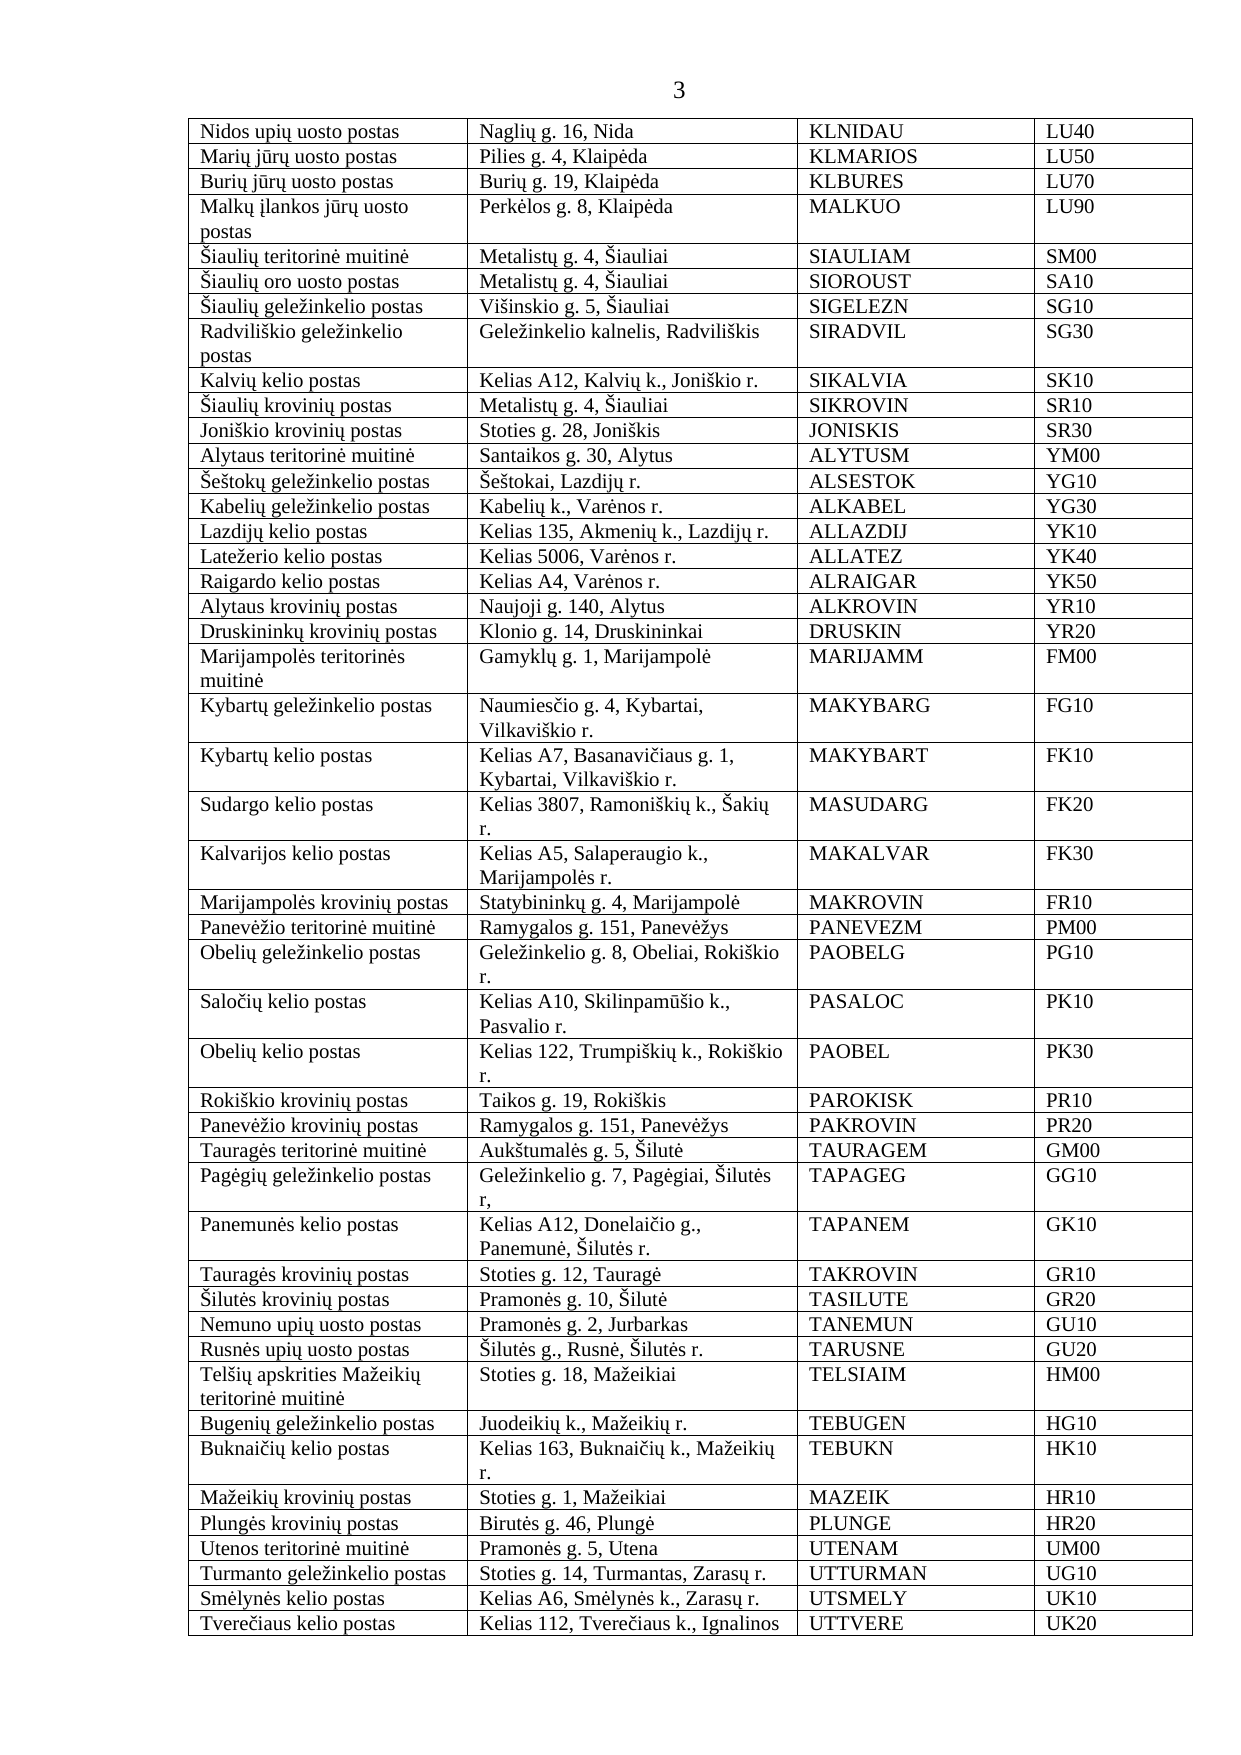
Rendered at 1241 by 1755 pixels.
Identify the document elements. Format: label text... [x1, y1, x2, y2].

table_cell LU90 [1035, 195, 1192, 243]
table_cell Pramonės g. 10, Šilutė [468, 1287, 797, 1311]
table_cell SIAULIAM [798, 244, 1034, 268]
table_cell Nidos upių uosto postas [189, 119, 467, 143]
table_cell TAPANEM [798, 1212, 1034, 1260]
table_cell Marių jūrų uosto postas [189, 144, 467, 168]
table_cell MAKALVAR [798, 841, 1034, 889]
table_cell SIRADVIL [798, 319, 1034, 367]
table_cell SK10 [1035, 368, 1192, 392]
table_cell KLMARIOS [798, 144, 1034, 168]
table_cell SR10 [1035, 393, 1192, 417]
table_cell Šiaulių teritorinė muitinė [189, 244, 467, 268]
table_cell Ramygalos g. 151, Panevėžys [468, 1113, 797, 1137]
table_cell ALSESTOK [798, 469, 1034, 493]
table_cell Obelių geležinkelio postas [189, 940, 467, 988]
table_cell ALRAIGAR [798, 569, 1034, 593]
table_cell HG10 [1035, 1411, 1192, 1435]
table_cell Utenos teritorinė muitinė [189, 1536, 467, 1559]
table_cell MAKROVIN [798, 890, 1034, 914]
table_cell PK10 [1035, 990, 1192, 1038]
table_cell Santaikos g. 30, Alytus [468, 444, 797, 467]
table_cell Pramonės g. 5, Utena [468, 1536, 797, 1559]
table_cell PR10 [1035, 1088, 1192, 1112]
table_cell HR10 [1035, 1485, 1192, 1509]
table_cell UK20 [1035, 1611, 1192, 1635]
table_cell UG10 [1035, 1561, 1192, 1585]
table_cell MAKYBARG [798, 694, 1034, 742]
table_cell GK10 [1035, 1212, 1192, 1260]
table_cell Naumiesčio g. 4, Kybartai, Vilkaviškio r. [468, 694, 797, 742]
table_cell Geležinkelio g. 8, Obeliai, Rokiškio r. [468, 940, 797, 988]
table_cell Kelias A5, Salaperaugio k., Marijampolės r. [468, 841, 797, 889]
table_cell PAKROVIN [798, 1113, 1034, 1137]
table_cell Telšių apskrities Mažeikių teritorinė muitinė [189, 1362, 467, 1410]
table_cell Raigardo kelio postas [189, 569, 467, 593]
table_cell FG10 [1035, 694, 1192, 742]
table_cell Pilies g. 4, Klaipėda [468, 144, 797, 168]
table_cell Saločių kelio postas [189, 990, 467, 1038]
table_cell YK50 [1035, 569, 1192, 593]
table_cell Šiaulių krovinių postas [189, 393, 467, 417]
table_cell Alytaus krovinių postas [189, 594, 467, 618]
table_cell Malkų įlankos jūrų uosto postas [189, 195, 467, 243]
table_cell Rusnės upių uosto postas [189, 1337, 467, 1361]
table_cell PR20 [1035, 1113, 1192, 1137]
table_cell Metalistų g. 4, Šiauliai [468, 244, 797, 268]
table_cell Kelias 163, Buknaičių k., Mažeikių r. [468, 1436, 797, 1484]
table_cell Bugenių geležinkelio postas [189, 1411, 467, 1435]
table_cell Statybininkų g. 4, Marijampolė [468, 890, 797, 914]
table_cell GU20 [1035, 1337, 1192, 1361]
table_cell Kelias A7, Basanavičiaus g. 1, Kybartai, Vilkaviškio r. [468, 743, 797, 791]
table_cell GR10 [1035, 1261, 1192, 1286]
table_cell Geležinkelio g. 7, Pagėgiai, Šilutės r, [468, 1163, 797, 1211]
table_cell Kelias A4, Varėnos r. [468, 569, 797, 593]
table_cell Kabelių k., Varėnos r. [468, 494, 797, 518]
table_cell Marijampolės krovinių postas [189, 890, 467, 914]
table_cell GM00 [1035, 1138, 1192, 1162]
table_cell Marijampolės teritorinės muitinė [189, 644, 467, 692]
table_cell Kybartų geležinkelio postas [189, 694, 467, 742]
table_cell Smėlynės kelio postas [189, 1586, 467, 1610]
table_cell Kelias A10, Skilinpamūšio k., Pasvalio r. [468, 990, 797, 1038]
table_cell Lazdijų kelio postas [189, 519, 467, 543]
table_cell Buknaičių kelio postas [189, 1436, 467, 1484]
table_cell GG10 [1035, 1163, 1192, 1211]
table_cell Metalistų g. 4, Šiauliai [468, 269, 797, 293]
table_cell Druskininkų krovinių postas [189, 619, 467, 643]
table_cell Plungės krovinių postas [189, 1510, 467, 1534]
table_cell GR20 [1035, 1287, 1192, 1311]
table_cell HR20 [1035, 1510, 1192, 1534]
table_cell YG10 [1035, 469, 1192, 493]
table_cell DRUSKIN [798, 619, 1034, 643]
table_cell Stoties g. 18, Mažeikiai [468, 1362, 797, 1410]
table_cell Taikos g. 19, Rokiškis [468, 1088, 797, 1112]
table_cell Kelias A12, Donelaičio g., Panemunė, Šilutės r. [468, 1212, 797, 1260]
table_cell LU70 [1035, 169, 1192, 193]
table_cell TAKROVIN [798, 1261, 1034, 1286]
table_cell Stoties g. 14, Turmantas, Zarasų r. [468, 1561, 797, 1585]
table_cell Klonio g. 14, Druskininkai [468, 619, 797, 643]
table_cell TEBUGEN [798, 1411, 1034, 1435]
table_cell Kabelių geležinkelio postas [189, 494, 467, 518]
table_cell JONISKIS [798, 418, 1034, 442]
table_cell Gamyklų g. 1, Marijampolė [468, 644, 797, 692]
table_cell MALKUO [798, 195, 1034, 243]
table_cell Šeštokai, Lazdijų r. [468, 469, 797, 493]
table_cell Geležinkelio kalnelis, Radviliškis [468, 319, 797, 367]
table_cell SG10 [1035, 294, 1192, 318]
table_cell UK10 [1035, 1586, 1192, 1610]
table_cell SM00 [1035, 244, 1192, 268]
table_cell HK10 [1035, 1436, 1192, 1484]
table_cell UTTURMAN [798, 1561, 1034, 1585]
table_cell Kelias A12, Kalvių k., Joniškio r. [468, 368, 797, 392]
table_cell YK40 [1035, 544, 1192, 568]
table_cell LU40 [1035, 119, 1192, 143]
table_cell LU50 [1035, 144, 1192, 168]
table_cell Burių g. 19, Klaipėda [468, 169, 797, 193]
table_cell Sudargo kelio postas [189, 792, 467, 840]
table_cell Pagėgių geležinkelio postas [189, 1163, 467, 1211]
table_cell Radviliškio geležinkelio postas [189, 319, 467, 367]
table_cell PASALOC [798, 990, 1034, 1038]
table_cell KLBURES [798, 169, 1034, 193]
table_cell Tverečiaus kelio postas [189, 1611, 467, 1635]
table_cell Šilutės krovinių postas [189, 1287, 467, 1311]
table_cell Rokiškio krovinių postas [189, 1088, 467, 1112]
table_cell ALLAZDIJ [798, 519, 1034, 543]
table_cell Kalvarijos kelio postas [189, 841, 467, 889]
table_cell SA10 [1035, 269, 1192, 293]
table_cell Tauragės teritorinė muitinė [189, 1138, 467, 1162]
table_cell Panevėžio krovinių postas [189, 1113, 467, 1137]
table_cell TAURAGEM [798, 1138, 1034, 1162]
table_cell TARUSNE [798, 1337, 1034, 1361]
table_cell Perkėlos g. 8, Klaipėda [468, 195, 797, 243]
table_cell Stoties g. 28, Joniškis [468, 418, 797, 442]
table_cell Kelias 5006, Varėnos r. [468, 544, 797, 568]
table_cell PAROKISK [798, 1088, 1034, 1112]
table_cell ALKABEL [798, 494, 1034, 518]
table_cell Alytaus teritorinė muitinė [189, 444, 467, 467]
table_cell MAZEIK [798, 1485, 1034, 1509]
table_cell Panevėžio teritorinė muitinė [189, 915, 467, 939]
table_cell Naujoji g. 140, Alytus [468, 594, 797, 618]
table_cell Obelių kelio postas [189, 1039, 467, 1087]
table_cell Joniškio krovinių postas [189, 418, 467, 442]
table_cell SIKROVIN [798, 393, 1034, 417]
table_cell Nemuno upių uosto postas [189, 1312, 467, 1336]
table_cell Stoties g. 1, Mažeikiai [468, 1485, 797, 1509]
table_cell Turmanto geležinkelio postas [189, 1561, 467, 1585]
table_cell Naglių g. 16, Nida [468, 119, 797, 143]
table_cell SG30 [1035, 319, 1192, 367]
table_cell TANEMUN [798, 1312, 1034, 1336]
table_cell ALYTUSM [798, 444, 1034, 467]
table_cell FK20 [1035, 792, 1192, 840]
table_cell SIKALVIA [798, 368, 1034, 392]
table_cell Juodeikių k., Mažeikių r. [468, 1411, 797, 1435]
table_cell YG30 [1035, 494, 1192, 518]
table_cell Mažeikių krovinių postas [189, 1485, 467, 1509]
table_cell Kelias A6, Smėlynės k., Zarasų r. [468, 1586, 797, 1610]
table_cell Ramygalos g. 151, Panevėžys [468, 915, 797, 939]
table_cell SIGELEZN [798, 294, 1034, 318]
table_cell TASILUTE [798, 1287, 1034, 1311]
table_cell YM00 [1035, 444, 1192, 467]
table_cell Metalistų g. 4, Šiauliai [468, 393, 797, 417]
table_cell FM00 [1035, 644, 1192, 692]
table_cell FK10 [1035, 743, 1192, 791]
table_cell Stoties g. 12, Tauragė [468, 1261, 797, 1286]
table_cell Šiaulių geležinkelio postas [189, 294, 467, 318]
table_cell Panemunės kelio postas [189, 1212, 467, 1260]
table_cell MARIJAMM [798, 644, 1034, 692]
table_cell SR30 [1035, 418, 1192, 442]
table_cell Burių jūrų uosto postas [189, 169, 467, 193]
table_cell TELSIAIM [798, 1362, 1034, 1410]
table_cell MASUDARG [798, 792, 1034, 840]
table_cell Birutės g. 46, Plungė [468, 1510, 797, 1534]
table_cell TEBUKN [798, 1436, 1034, 1484]
table_cell GU10 [1035, 1312, 1192, 1336]
table_cell Kalvių kelio postas [189, 368, 467, 392]
table_cell UM00 [1035, 1536, 1192, 1559]
table_cell Tauragės krovinių postas [189, 1261, 467, 1286]
table_cell SIOROUST [798, 269, 1034, 293]
table_cell Kybartų kelio postas [189, 743, 467, 791]
table_cell PG10 [1035, 940, 1192, 988]
table_cell Kelias 135, Akmenių k., Lazdijų r. [468, 519, 797, 543]
table_cell ALKROVIN [798, 594, 1034, 618]
table_cell PAOBEL [798, 1039, 1034, 1087]
table_cell YR20 [1035, 619, 1192, 643]
table_cell YR10 [1035, 594, 1192, 618]
table_cell Kelias 3807, Ramoniškių k., Šakių r. [468, 792, 797, 840]
table_cell FK30 [1035, 841, 1192, 889]
table_cell YK10 [1035, 519, 1192, 543]
table_cell PAOBELG [798, 940, 1034, 988]
table_cell PM00 [1035, 915, 1192, 939]
table_cell Višinskio g. 5, Šiauliai [468, 294, 797, 318]
table_cell UTSMELY [798, 1586, 1034, 1610]
table_cell MAKYBART [798, 743, 1034, 791]
table_cell Šeštokų geležinkelio postas [189, 469, 467, 493]
table_cell Latežerio kelio postas [189, 544, 467, 568]
table_cell TAPAGEG [798, 1163, 1034, 1211]
table_cell HM00 [1035, 1362, 1192, 1410]
table_cell Pramonės g. 2, Jurbarkas [468, 1312, 797, 1336]
table_cell PK30 [1035, 1039, 1192, 1087]
table_cell UTTVERE [798, 1611, 1034, 1635]
table_cell UTENAM [798, 1536, 1034, 1559]
table_cell Kelias 112, Tverečiaus k., Ignalinos [468, 1611, 797, 1635]
table_cell PANEVEZM [798, 915, 1034, 939]
table_cell Šilutės g., Rusnė, Šilutės r. [468, 1337, 797, 1361]
table_cell Šiaulių oro uosto postas [189, 269, 467, 293]
table_cell KLNIDAU [798, 119, 1034, 143]
table_cell Aukštumalės g. 5, Šilutė [468, 1138, 797, 1162]
table_cell FR10 [1035, 890, 1192, 914]
table_cell Kelias 122, Trumpiškių k., Rokiškio r. [468, 1039, 797, 1087]
table_cell ALLATEZ [798, 544, 1034, 568]
table_cell PLUNGE [798, 1510, 1034, 1534]
